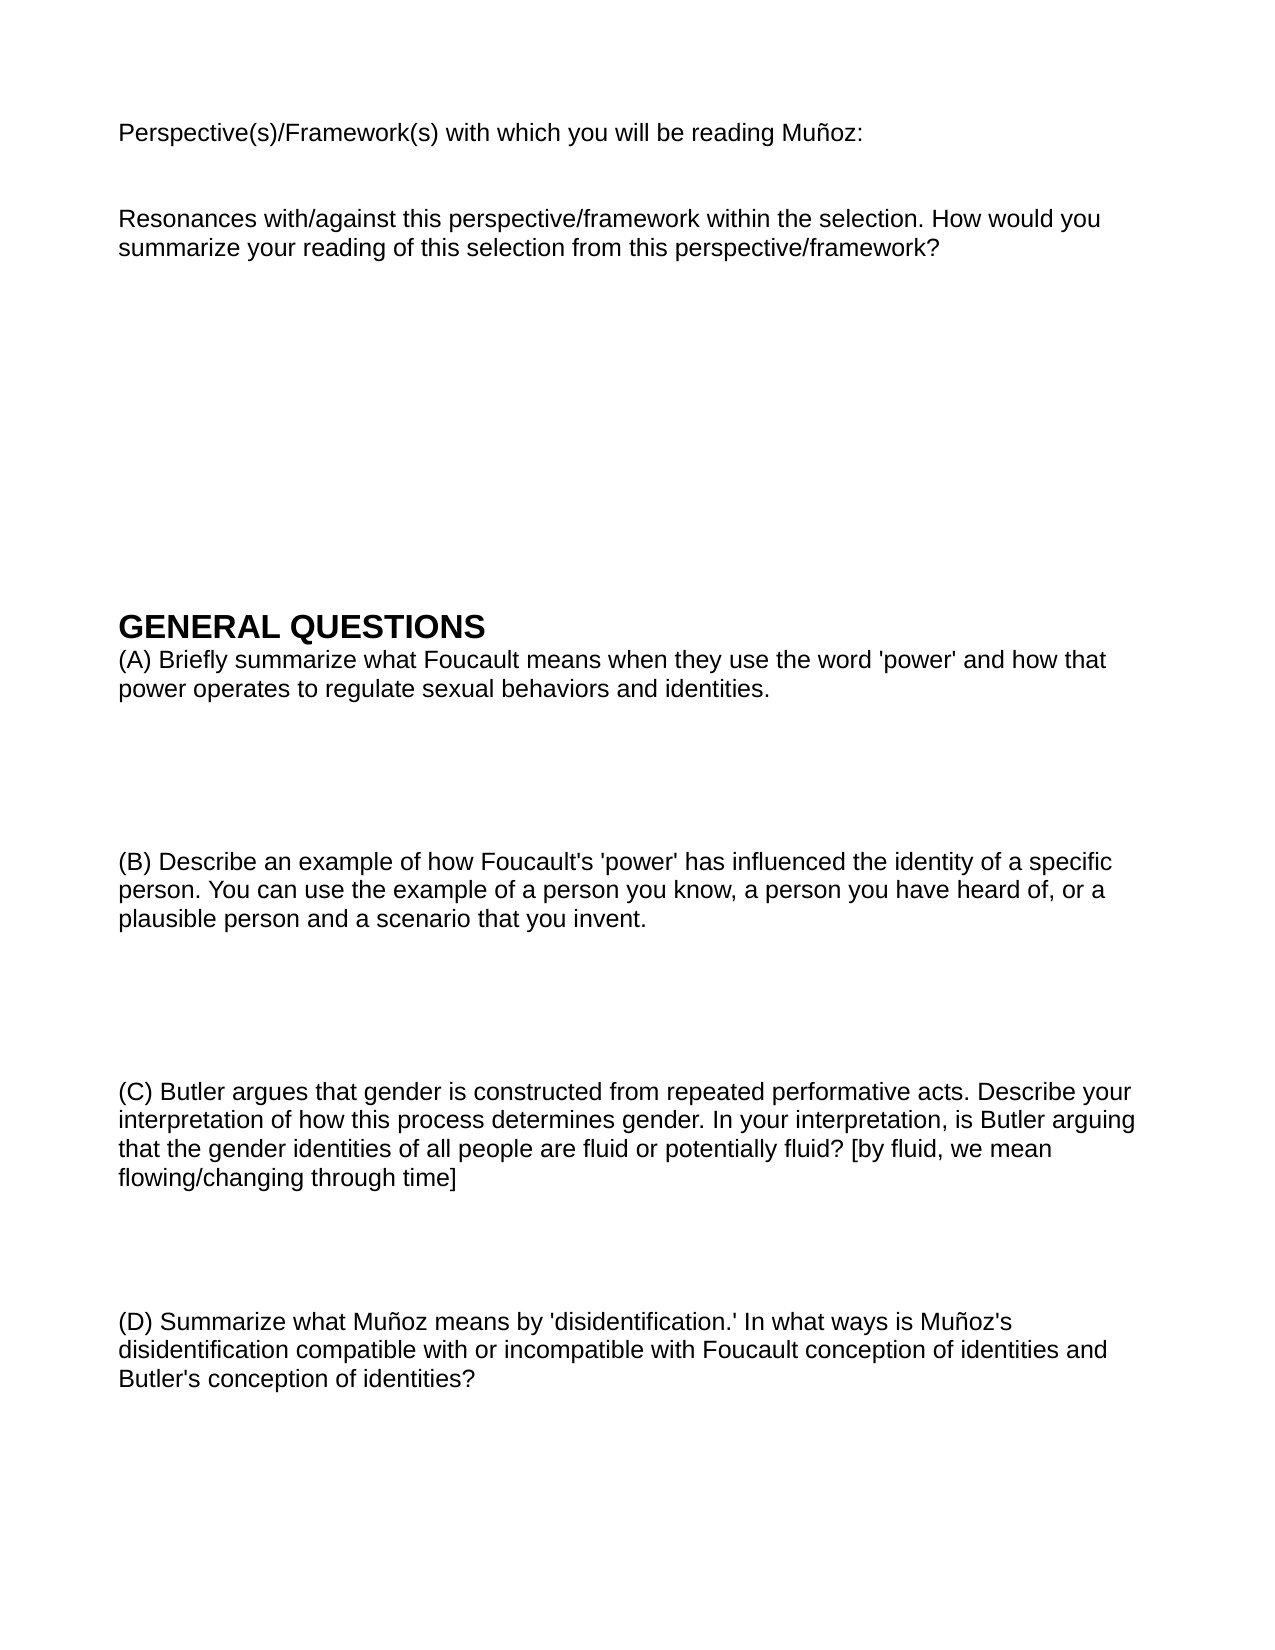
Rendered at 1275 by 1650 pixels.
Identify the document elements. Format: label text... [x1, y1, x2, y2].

text (C) Butler argues that gender is constructed from repeated performative acts. Describe your interpretation of how this process determines gender. In your interpretation, is Butler arguing that the gender identities of all people are fluid or potentially fluid? [by fluid, we mean flowing/changing through time] [118, 1077, 1157, 1192]
text Resonances with/against this perspective/framework within the selection. How would you summarize your reading of this selection from this perspective/framework? [118, 204, 1157, 262]
text GENERAL QUESTIONS [118, 607, 1157, 645]
text Perspective(s)/Framework(s) with which you will be reading Muñoz: [118, 118, 1157, 147]
text (A) Briefly summarize what Foucault means when they use the word 'power' and how that power operates to regulate sexual behaviors and identities. [118, 645, 1157, 703]
text (D) Summarize what Muñoz means by 'disidentification.' In what ways is Muñoz's disidentification compatible with or incompatible with Foucault conception of identities and Butler's conception of identities? [118, 1307, 1157, 1393]
text (B) Describe an example of how Foucault's 'power' has influenced the identity of a specific person. You can use the example of a person you know, a person you have heard of, or a plausible person and a scenario that you invent. [118, 847, 1157, 933]
